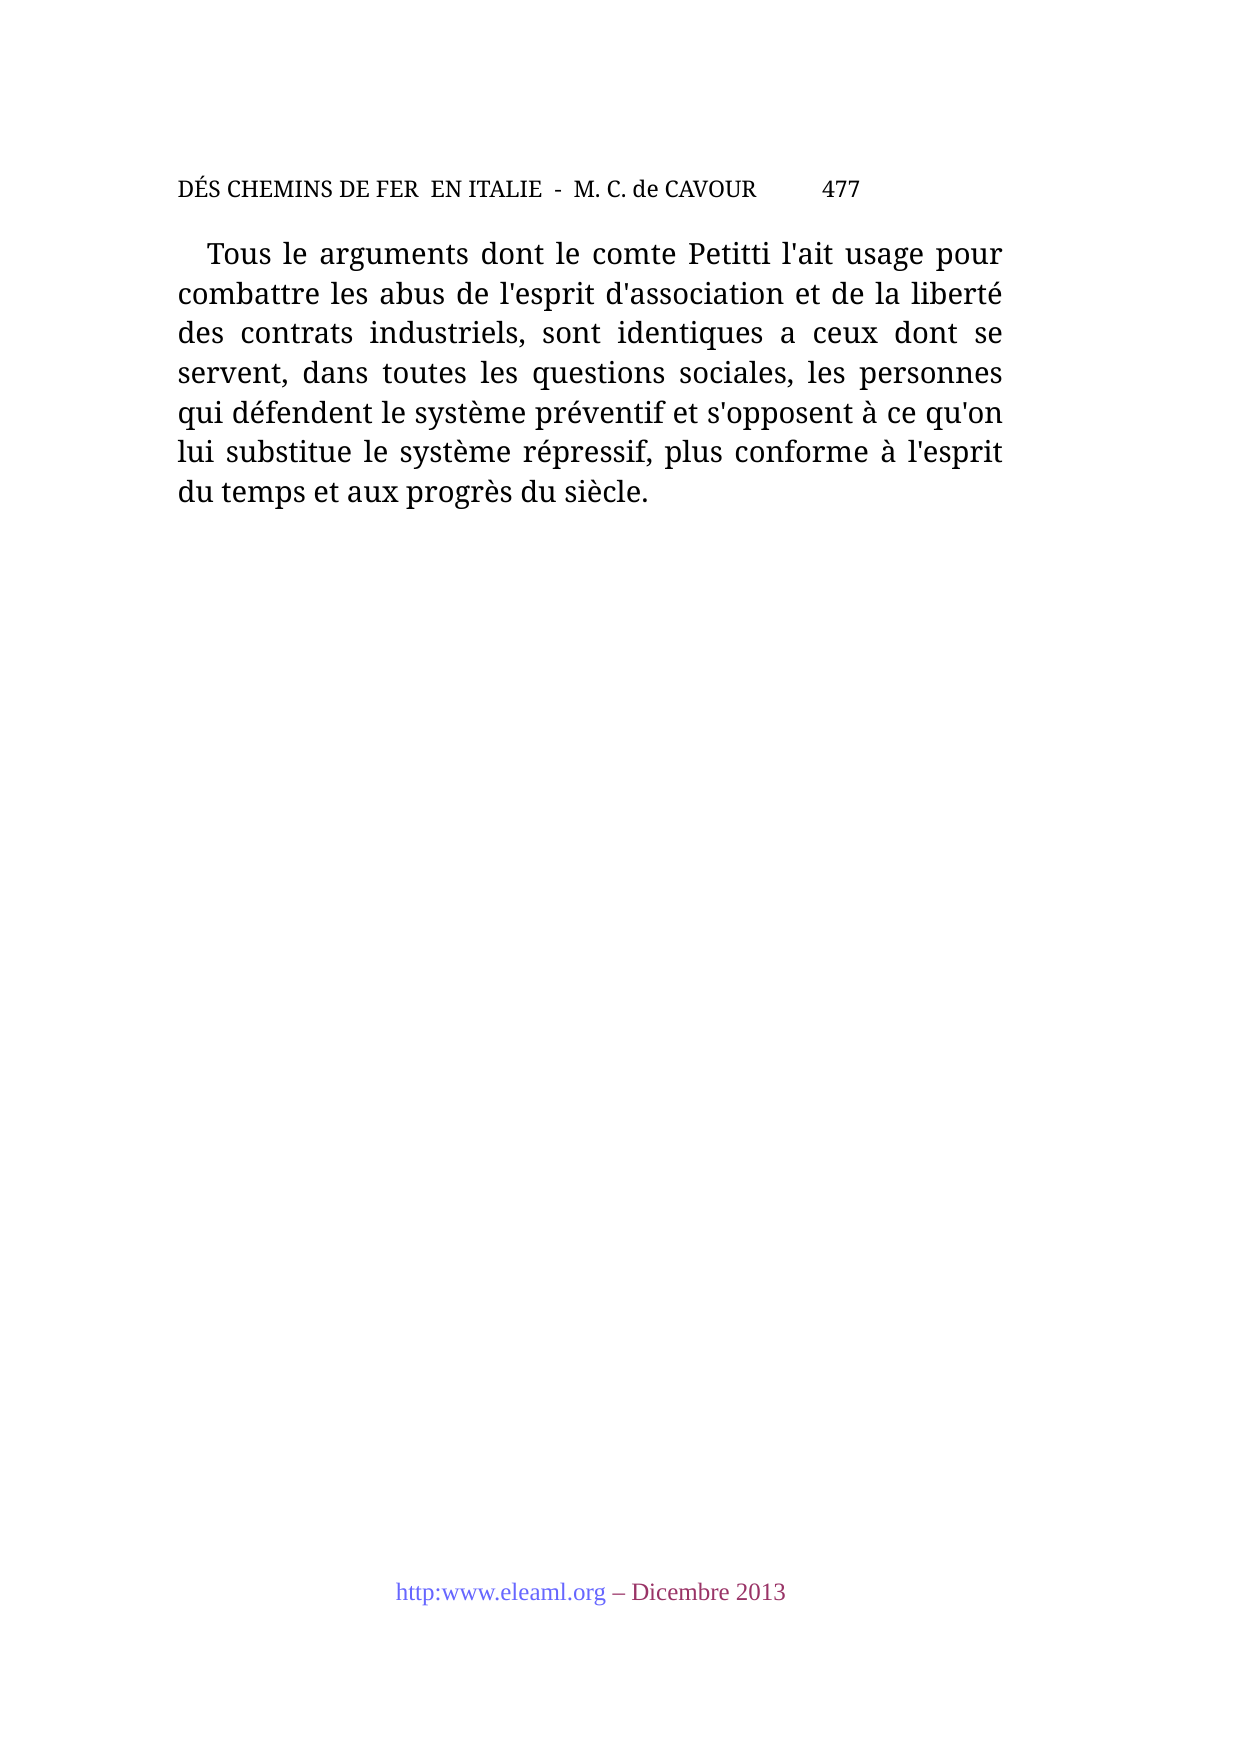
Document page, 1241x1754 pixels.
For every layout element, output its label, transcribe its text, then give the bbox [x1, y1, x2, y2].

text Tous le arguments dont le comte Petitti l'ait usage pour combattre les abus de l'esprit d'association et de la liberté des contrats industriels, sont identiques a ceux dont se servent, dans toutes les questions sociales, les personnes qui défendent le système préventif et s'opposent à ce qu'on lui substitue le système répressif, plus conforme à l'esprit du temps et aux progrès du siècle. [177, 233, 1004, 511]
